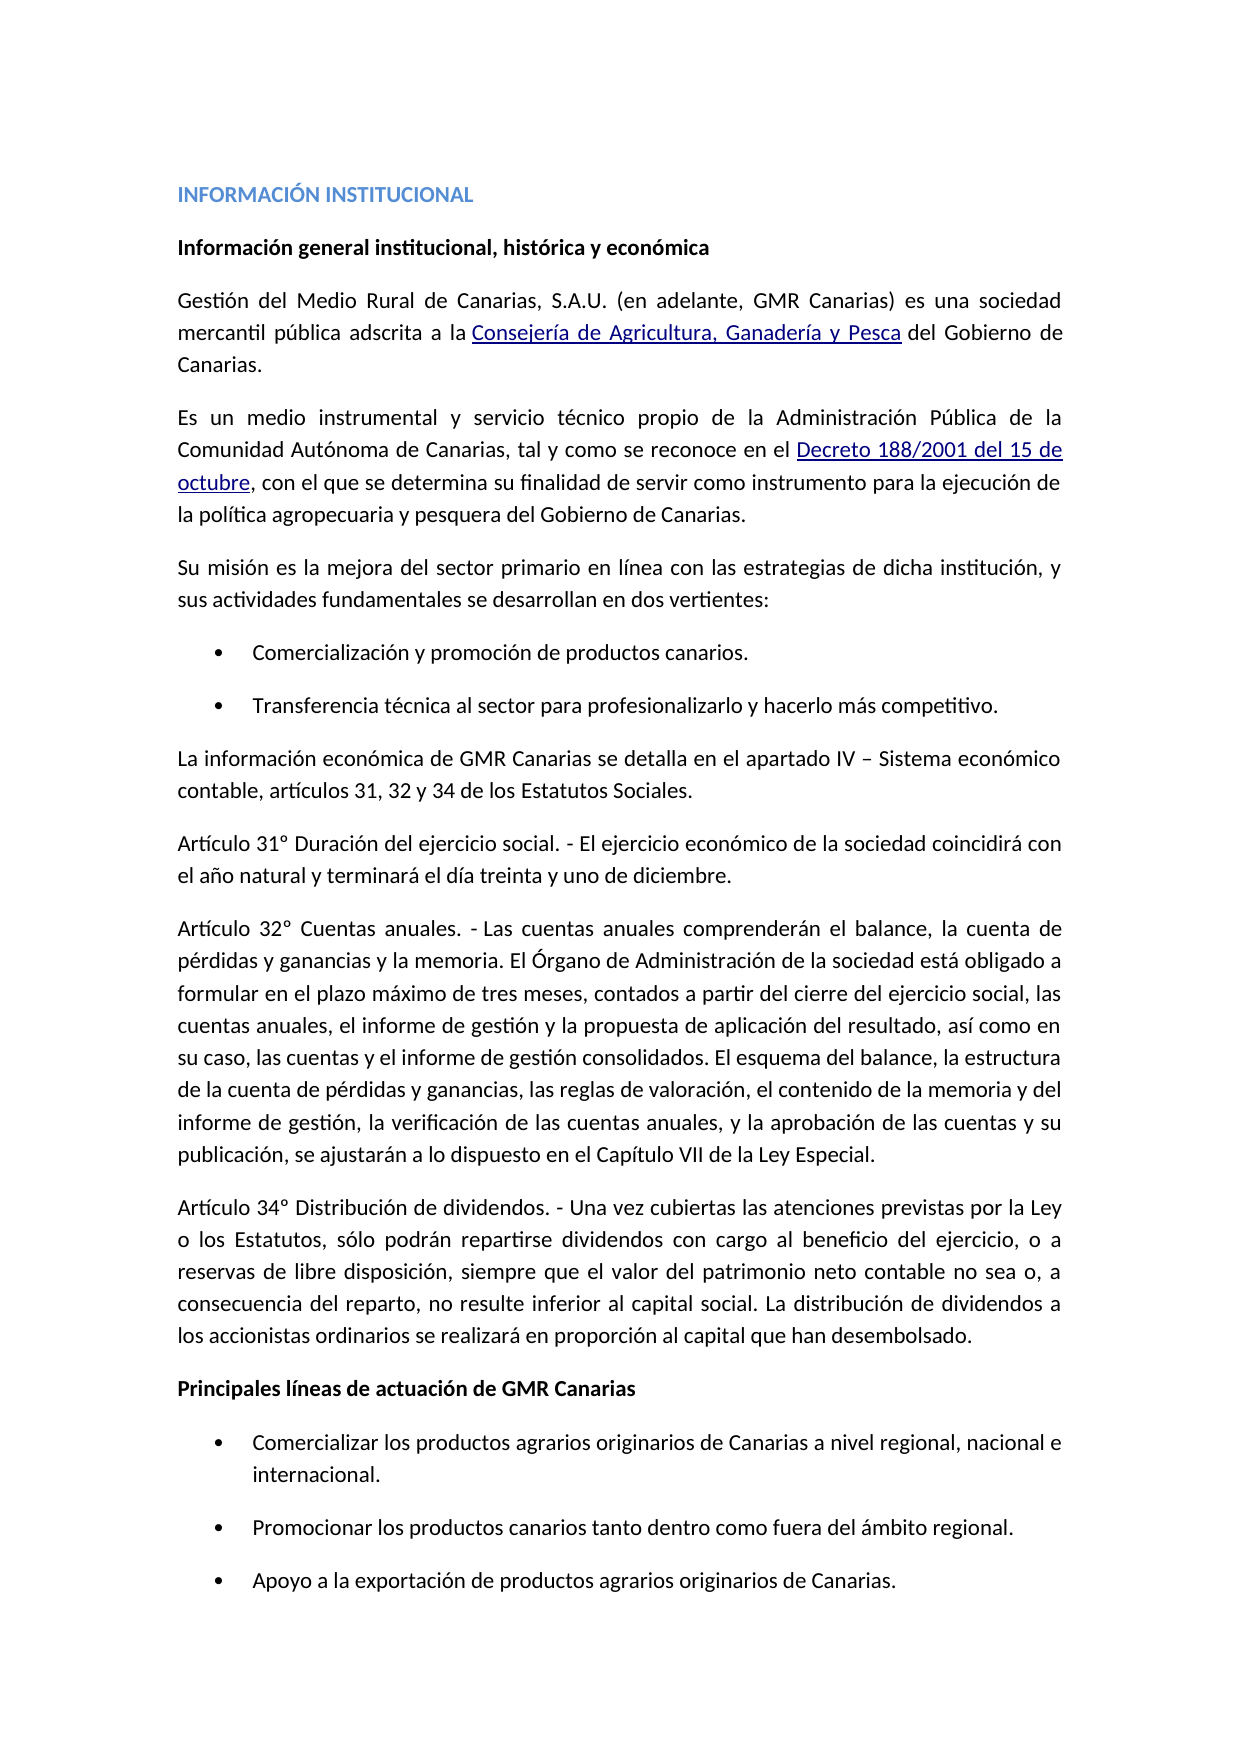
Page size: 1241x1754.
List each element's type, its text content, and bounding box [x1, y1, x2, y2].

text Información general institucional, histórica y económica [177, 233, 1063, 261]
text Gestión del Medio Rural de Canarias, S.A.U. (en adelante, GMR Canarias) es una sociedad mercantil pública adscrita a la Consejería de Agricultura, Ganadería y Pesca del Gobierno de Canarias. [177, 286, 1063, 378]
list Comercializar los productos agrarios originarios de Canarias a nivel regional, nacional e internacional. [215, 1428, 1063, 1488]
list Promocionar los productos canarios tanto dentro como fuera del ámbito regional. [215, 1513, 1063, 1541]
text Artículo 31º Duración del ejercicio social. - El ejercicio económico de la sociedad coincidirá con el año natural y terminará el día treinta y uno de diciembre. [177, 829, 1063, 889]
text Artículo 34º Distribución de dividendos. - Una vez cubiertas las atenciones previstas por la Ley o los Estatutos, sólo podrán repartirse dividendos con cargo al beneficio del ejercicio, o a reservas de libre disposición, siempre que el valor del patrimonio neto contable no sea o, a consecuencia del reparto, no resulte inferior al capital social. La distribución de dividendos a los accionistas ordinarios se realizará en proporción al capital que han desembolsado. [177, 1193, 1063, 1349]
list Transferencia técnica al sector para profesionalizarlo y hacerlo más competitivo. [215, 691, 1063, 719]
list Comercialización y promoción de productos canarios. [215, 638, 1063, 666]
text Su misión es la mejora del sector primario en línea con las estrategias de dicha institución, y sus actividades fundamentales se desarrollan en dos vertientes: [177, 553, 1063, 613]
text La información económica de GMR Canarias se detalla en el apartado IV – Sistema económico contable, artículos 31, 32 y 34 de los Estatutos Sociales. [177, 744, 1063, 804]
list Apoyo a la exportación de productos agrarios originarios de Canarias. [215, 1566, 1063, 1594]
text Artículo 32º Cuentas anuales. - Las cuentas anuales comprenderán el balance, la cuenta de pérdidas y ganancias y la memoria. El Órgano de Administración de la sociedad está obligado a formular en el plazo máximo de tres meses, contados a partir del cierre del ejercicio social, las cuentas anuales, el informe de gestión y la propuesta de aplicación del resultado, así como en su caso, las cuentas y el informe de gestión consolidados. El esquema del balance, la estructura de la cuenta de pérdidas y ganancias, las reglas de valoración, el contenido de la memoria y del informe de gestión, la verificación de las cuentas anuales, y la aprobación de las cuentas y su publicación, se ajustarán a lo dispuesto en el Capítulo VII de la Ley Especial. [177, 914, 1063, 1168]
text Principales líneas de actuación de GMR Canarias [177, 1374, 1063, 1403]
text INFORMACIÓN INSTITUCIONAL [177, 148, 1063, 208]
text Es un medio instrumental y servicio técnico propio de la Administración Pública de la Comunidad Autónoma de Canarias, tal y como se reconoce en el Decreto 188/2001 del 15 de octubre, con el que se determina su finalidad de servir como instrumento para la ejecución de la política agropecuaria y pesquera del Gobierno de Canarias. [177, 403, 1063, 528]
